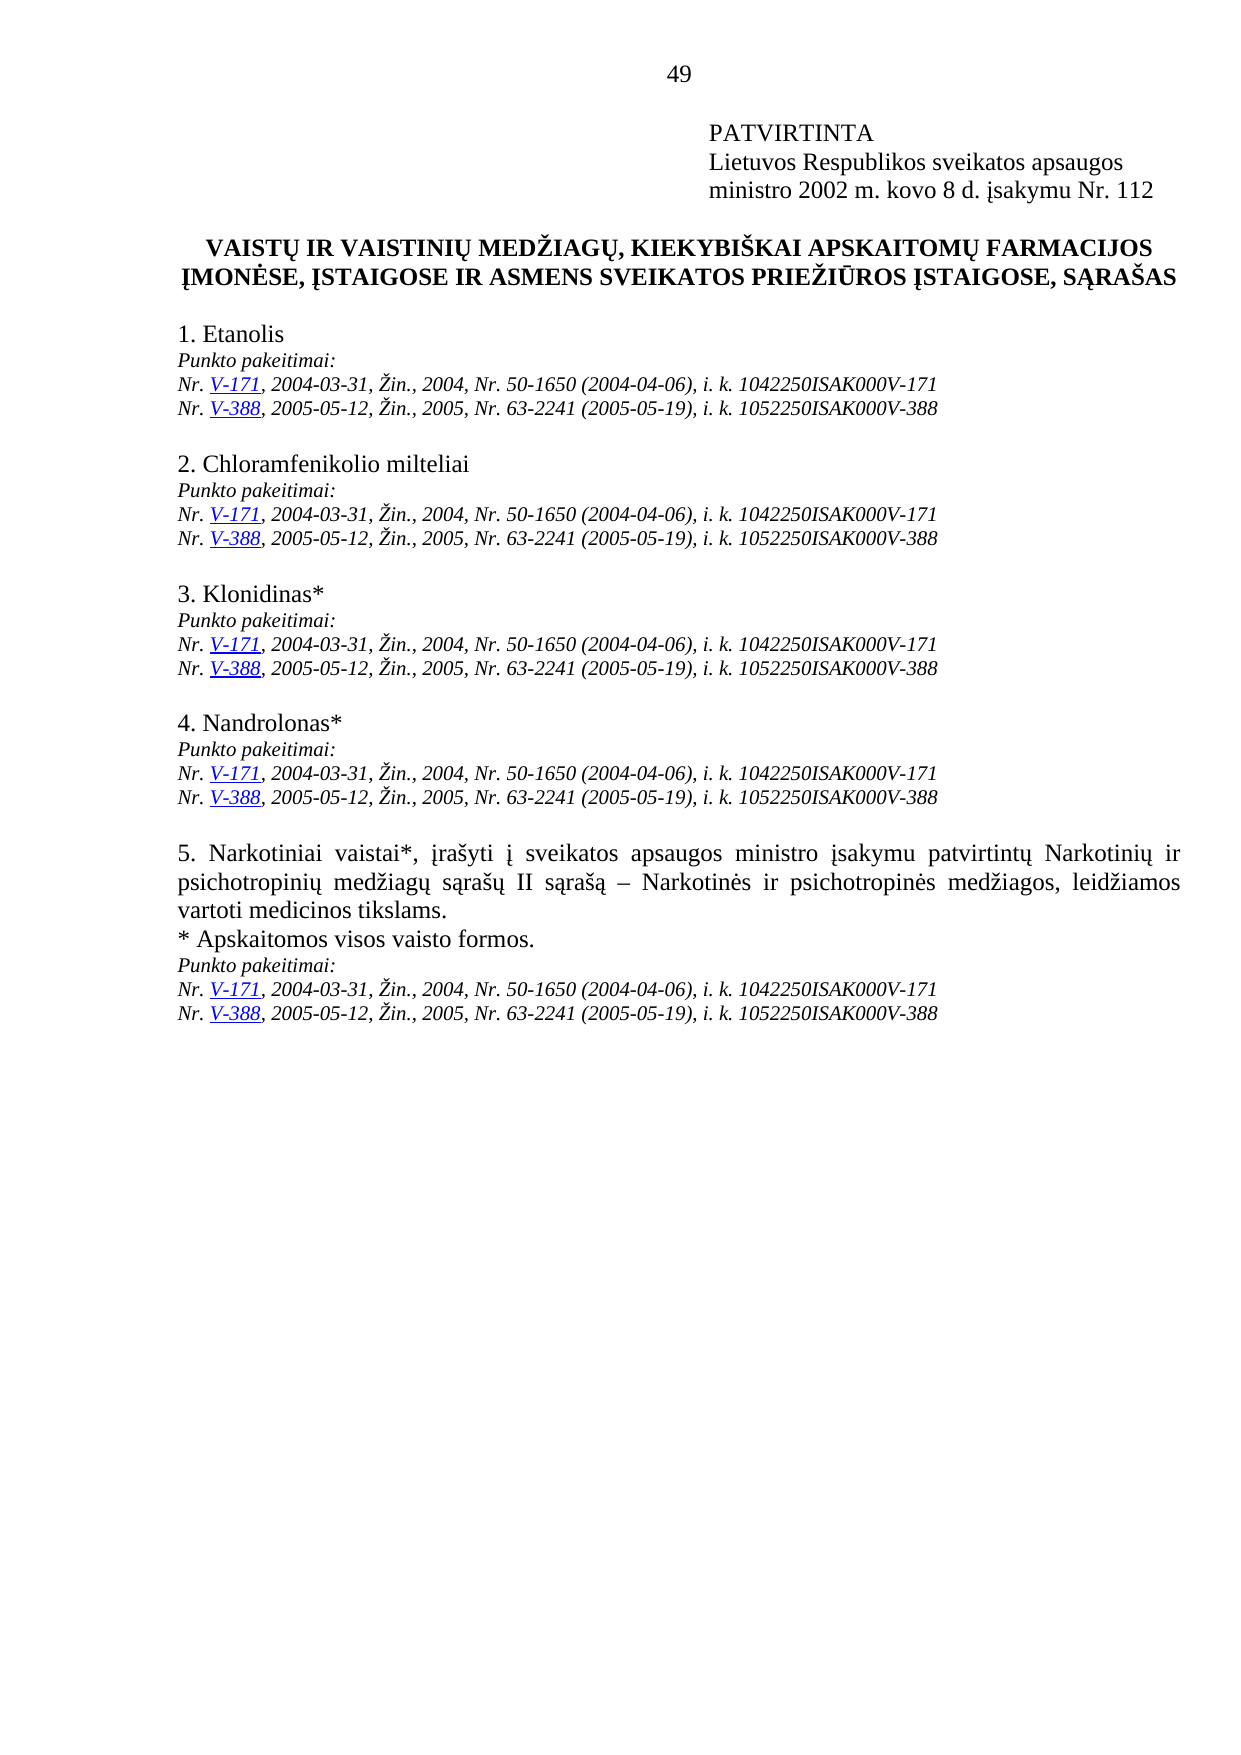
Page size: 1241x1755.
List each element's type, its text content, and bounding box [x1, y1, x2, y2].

text Nr. V-171, 2004-03-31, Žin., 2004, Nr. 50-1650 (2004-04-06), i. k. 1042250ISAK000V-171 [177, 502, 1181, 526]
text Punkto pakeitimai: [177, 478, 1181, 502]
text 4. Nandrolonas* [177, 708, 1181, 737]
text Nr. V-388, 2005-05-12, Žin., 2005, Nr. 63-2241 (2005-05-19), i. k. 1052250ISAK000V-388 [177, 396, 1181, 420]
text Nr. V-171, 2004-03-31, Žin., 2004, Nr. 50-1650 (2004-04-06), i. k. 1042250ISAK000V-171 [177, 632, 1181, 656]
text Nr. V-388, 2005-05-12, Žin., 2005, Nr. 63-2241 (2005-05-19), i. k. 1052250ISAK000V-388 [177, 526, 1181, 550]
text Nr. V-388, 2005-05-12, Žin., 2005, Nr. 63-2241 (2005-05-19), i. k. 1052250ISAK000V-388 [177, 785, 1181, 809]
text VAISTŲ IR VAISTINIŲ MEDŽIAGŲ, KIEKYBIŠKAI APSKAITOMŲ FARMACIJOS ĮMONĖSE, ĮSTAIGOSE IR ASMENS SVEIKATOS PRIEŽIŪROS ĮSTAIGOSE, SĄRAŠAS [177, 233, 1181, 291]
text Punkto pakeitimai: [177, 348, 1181, 372]
text Punkto pakeitimai: [177, 737, 1181, 761]
text 1. Etanolis [177, 319, 1181, 348]
text ministro 2002 m. kovo 8 d. įsakymu Nr. 112 [177, 176, 1181, 204]
text Nr. V-171, 2004-03-31, Žin., 2004, Nr. 50-1650 (2004-04-06), i. k. 1042250ISAK000V-171 [177, 761, 1181, 785]
text 2. Chloramfenikolio milteliai [177, 449, 1181, 478]
text Punkto pakeitimai: [177, 607, 1181, 632]
text 5. Narkotiniai vaistai*, įrašyti į sveikatos apsaugos ministro įsakymu patvirtintų Narkotinių ir psichotropinių medžiagų sąrašų II sąrašą – Narkotinės ir psichotropinės medžiagos, leidžiamos vartoti medicinos tikslams. [177, 838, 1181, 924]
text Nr. V-171, 2004-03-31, Žin., 2004, Nr. 50-1650 (2004-04-06), i. k. 1042250ISAK000V-171 [177, 372, 1181, 396]
text Nr. V-171, 2004-03-31, Žin., 2004, Nr. 50-1650 (2004-04-06), i. k. 1042250ISAK000V-171 [177, 977, 1181, 1001]
text * Apskaitomos visos vaisto formos. [177, 924, 1181, 953]
text Nr. V-388, 2005-05-12, Žin., 2005, Nr. 63-2241 (2005-05-19), i. k. 1052250ISAK000V-388 [177, 1001, 1181, 1025]
text Nr. V-388, 2005-05-12, Žin., 2005, Nr. 63-2241 (2005-05-19), i. k. 1052250ISAK000V-388 [177, 656, 1181, 680]
text Punkto pakeitimai: [177, 953, 1181, 977]
text PATVIRTINTA [709, 118, 1181, 147]
text 3. Klonidinas* [177, 579, 1181, 607]
text Lietuvos Respublikos sveikatos apsaugos [177, 147, 1181, 176]
